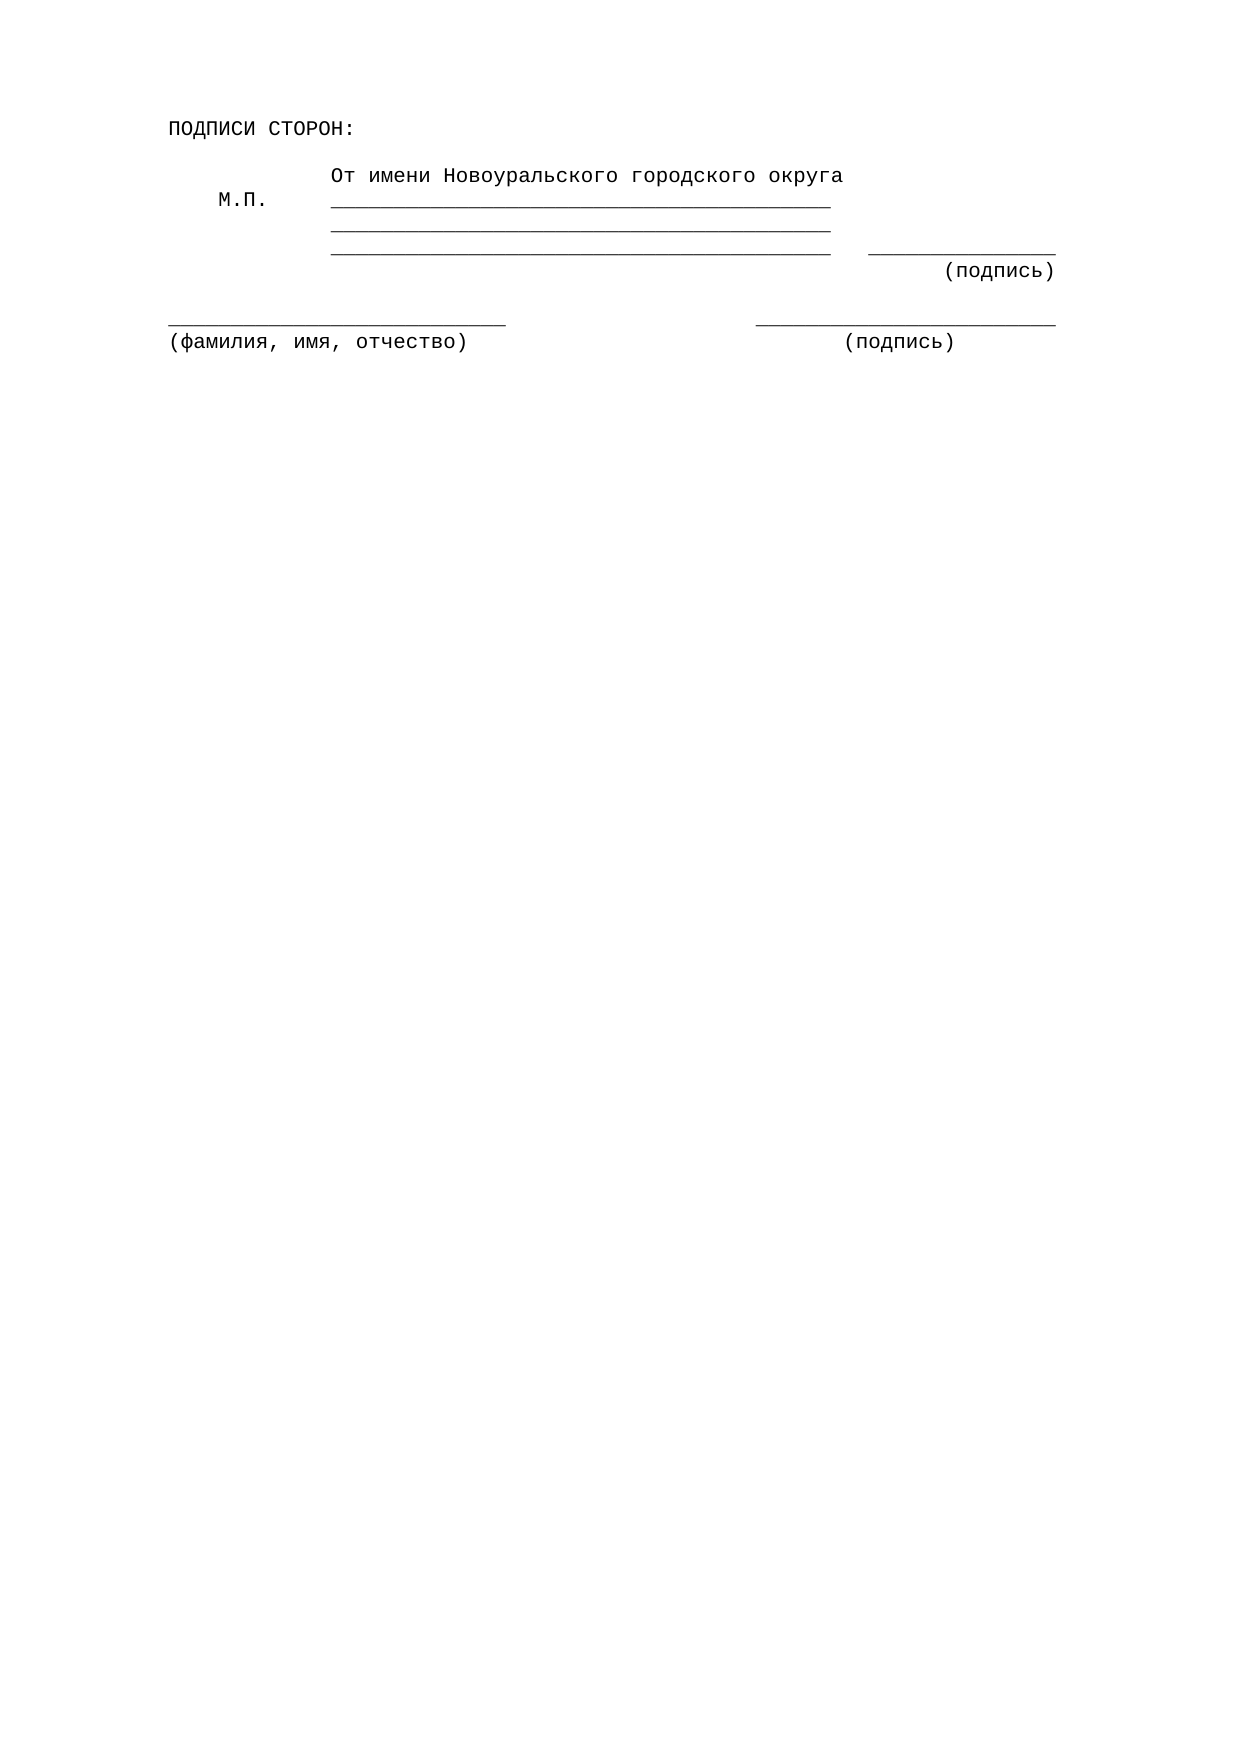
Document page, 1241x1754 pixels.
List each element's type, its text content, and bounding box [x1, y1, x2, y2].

text М.П. ________________________________________ [118, 189, 1122, 213]
text ПОДПИСИ СТОРОН: [118, 118, 1122, 142]
text ________________________________________ _______________ [118, 236, 1122, 260]
text ________________________________________ [118, 213, 1122, 236]
text (подпись) [118, 260, 1122, 284]
text (фамилия, имя, отчество) (подпись) [118, 331, 1122, 354]
text ___________________________ ________________________ [118, 307, 1122, 331]
text От имени Новоуральского городского округа [118, 165, 1122, 189]
